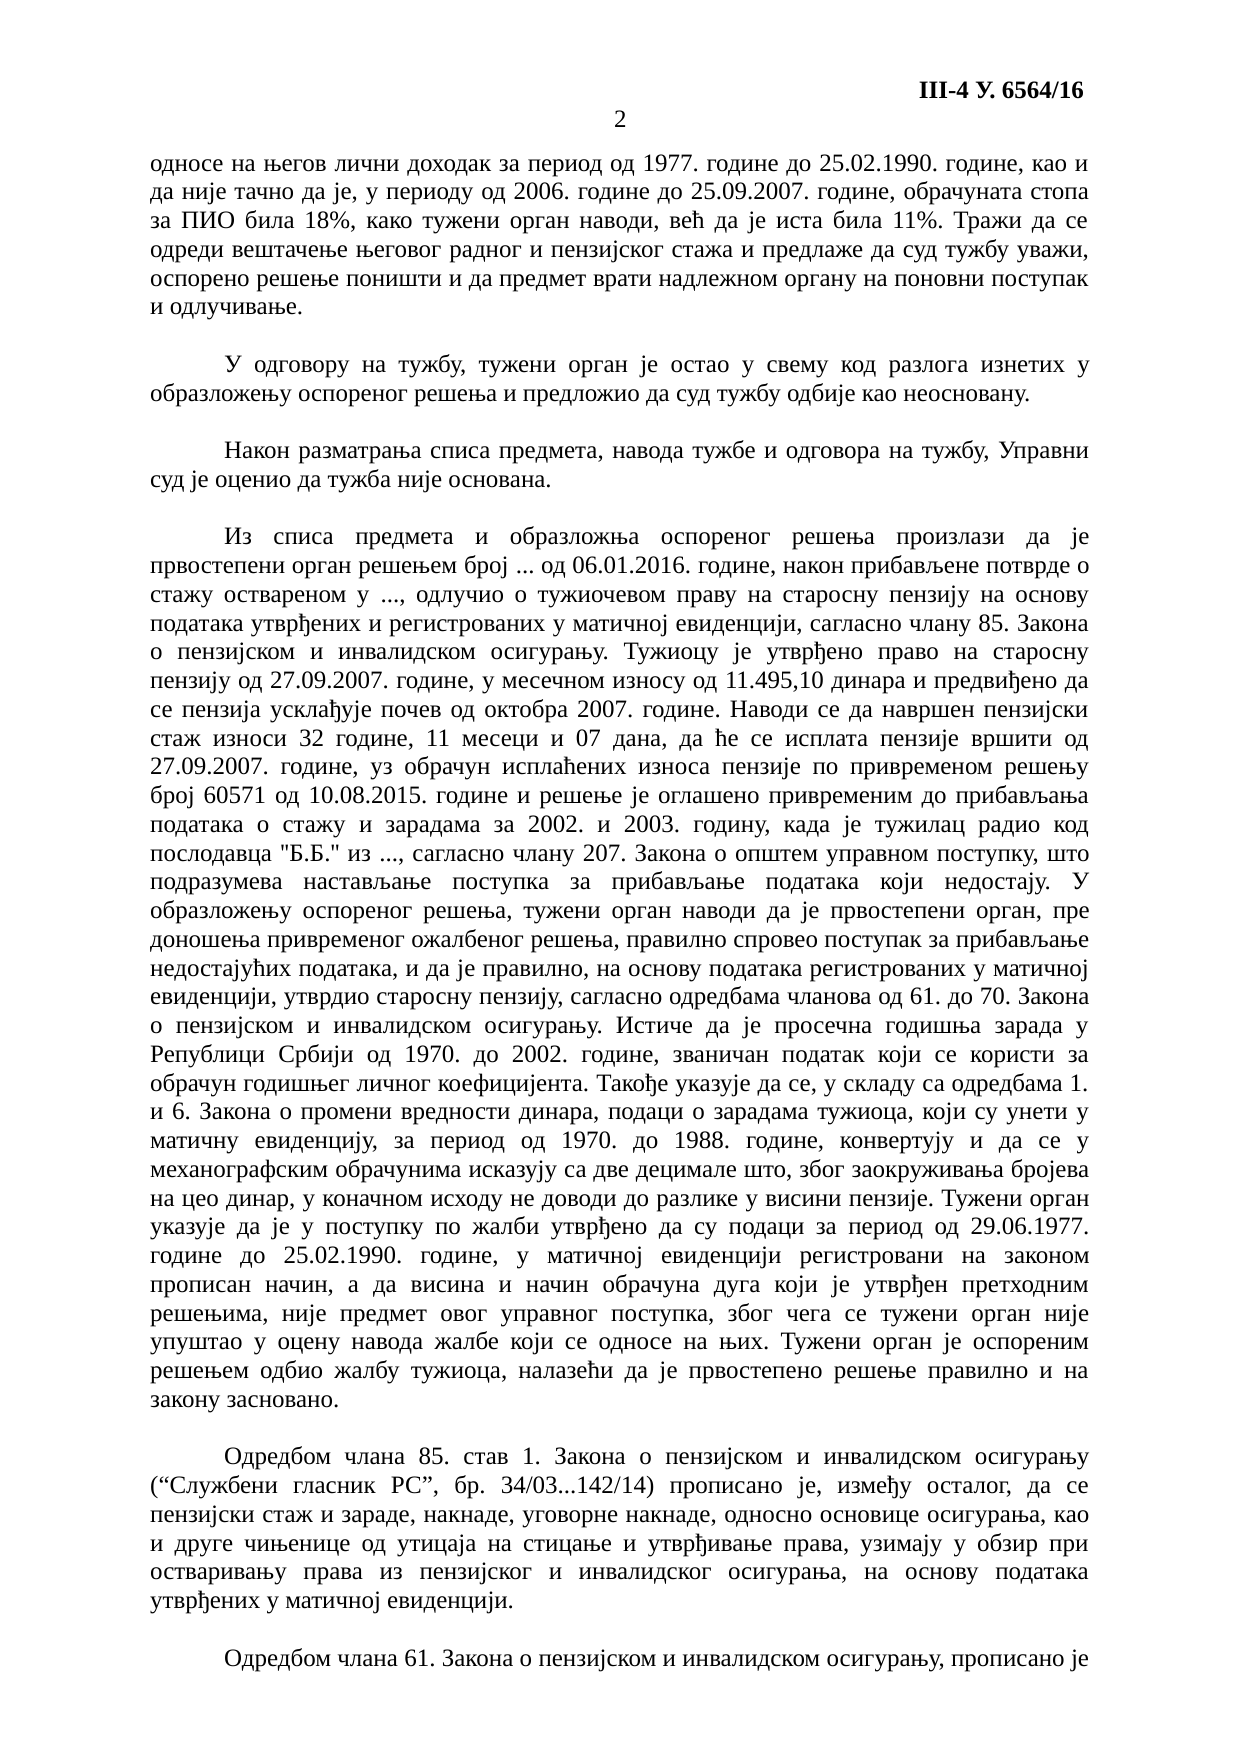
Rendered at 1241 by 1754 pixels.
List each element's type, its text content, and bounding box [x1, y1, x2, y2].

text У одговору на тужбу, тужени орган је остао у свему код разлога изнетих у образложењу оспореног решења и предложио да суд тужбу одбије као неосновану. [150, 349, 1090, 406]
text Одредбом члана 85. став 1. Закона о пензијском и инвалидском осигурању (“Службени гласник РС”, бр. 34/03...142/14) прописано је, између осталог, да се пензијски стаж и зараде, накнаде, уговорне накнаде, односно основице осигурања, као и друге чињенице од утицаја на стицање и утврђивање права, узимају у обзир при остваривању права из пензијског и инвалидског осигурања, на основу података утврђених у матичној евиденцији. [150, 1441, 1090, 1614]
text Одредбом члана 61. Закона о пензијском и инвалидском осигурању, прописано је [150, 1643, 1090, 1671]
text односе на његов лични доходак за период од 1977. године до 25.02.1990. године, као и да није тачно да је, у периоду од 2006. године до 25.09.2007. године, обрачуната стопа за ПИО била 18%, како тужени орган наводи, већ да је иста била 11%. Тражи да се одреди вештачење његовог радног и пензијског стажа и предлаже да суд тужбу уважи, оспорено решење поништи и да предмет врати надлежном органу на поновни поступак и одлучивање. [150, 148, 1090, 320]
text Након разматрања списа предмета, навода тужбе и одговора на тужбу, Управни суд је оценио да тужба није основана. [150, 435, 1090, 493]
text Из списа предмета и образложња оспореног решења произлази да је првостепени орган решењем број ... од 06.01.2016. године, након прибављене потврде о стажу оствареном у ..., одлучио о тужиочевом праву на старосну пензију на основу података утврђених и регистрованих у матичној евиденцији, сагласно члану 85. Закона о пензијском и инвалидском осигурању. Тужиоцу је утврђено право на старосну пензију од 27.09.2007. године, у месечном износу од 11.495,10 динара и предвиђено да се пензија усклађује почев од октобра 2007. године. Наводи се да навршен пензијски стаж износи 32 године, 11 месеци и 07 дана, да ће се исплата пензије вршити од 27.09.2007. године, уз обрачун исплаћених износа пензије по привременом решењу број 60571 од 10.08.2015. године и решење је оглашено привременим до прибављања података о стажу и зарадама за 2002. и 2003. годину, када је тужилац радио код послодавца ''Б.Б.'' из ..., сагласно члану 207. Закона о општем управном поступку, што подразумева настављање поступка за прибављање података који недостају. У образложењу оспореног решења, тужени орган наводи да је првостепени орган, пре доношења привременог ожалбеног решења, правилно спровео поступак за прибављање недостајућих података, и да је правилно, на основу података регистрованих у матичној евиденцији, утврдио старосну пензију, сагласно одредбама чланова од 61. до 70. Закона о пензијском и инвалидском осигурању. Истиче да је просечна годишња зарада у Републици Србији од 1970. до 2002. године, званичан податак који се користи за обрачун годишњег личног коефицијента. Такође указује да се, у складу са одредбама 1. и 6. Закона о промени вредности динара, подаци о зарадама тужиоца, који су унети у матичну евиденцију, за период од 1970. до 1988. године, конвертују и да се у механографским обрачунима исказују са две децимале што, због заокруживања бројева на цео динар, у коначном исходу не доводи до разлике у висини пензије. Тужени орган указује да је у поступку по жалби утврђено да су подаци за период од 29.06.1977. године до 25.02.1990. године, у матичној евиденцији регистровани на законом прописан начин, а да висина и начин обрачуна дуга који је утврђен претходним решењима, није предмет овог управног поступка, због чега се тужени орган није упуштао у оцену навода жалбе који се односе на њих. Тужени орган је оспореним решењем одбио жалбу тужиоца, налазећи да је првостепено решење правилно и на закону засновано. [150, 521, 1090, 1413]
